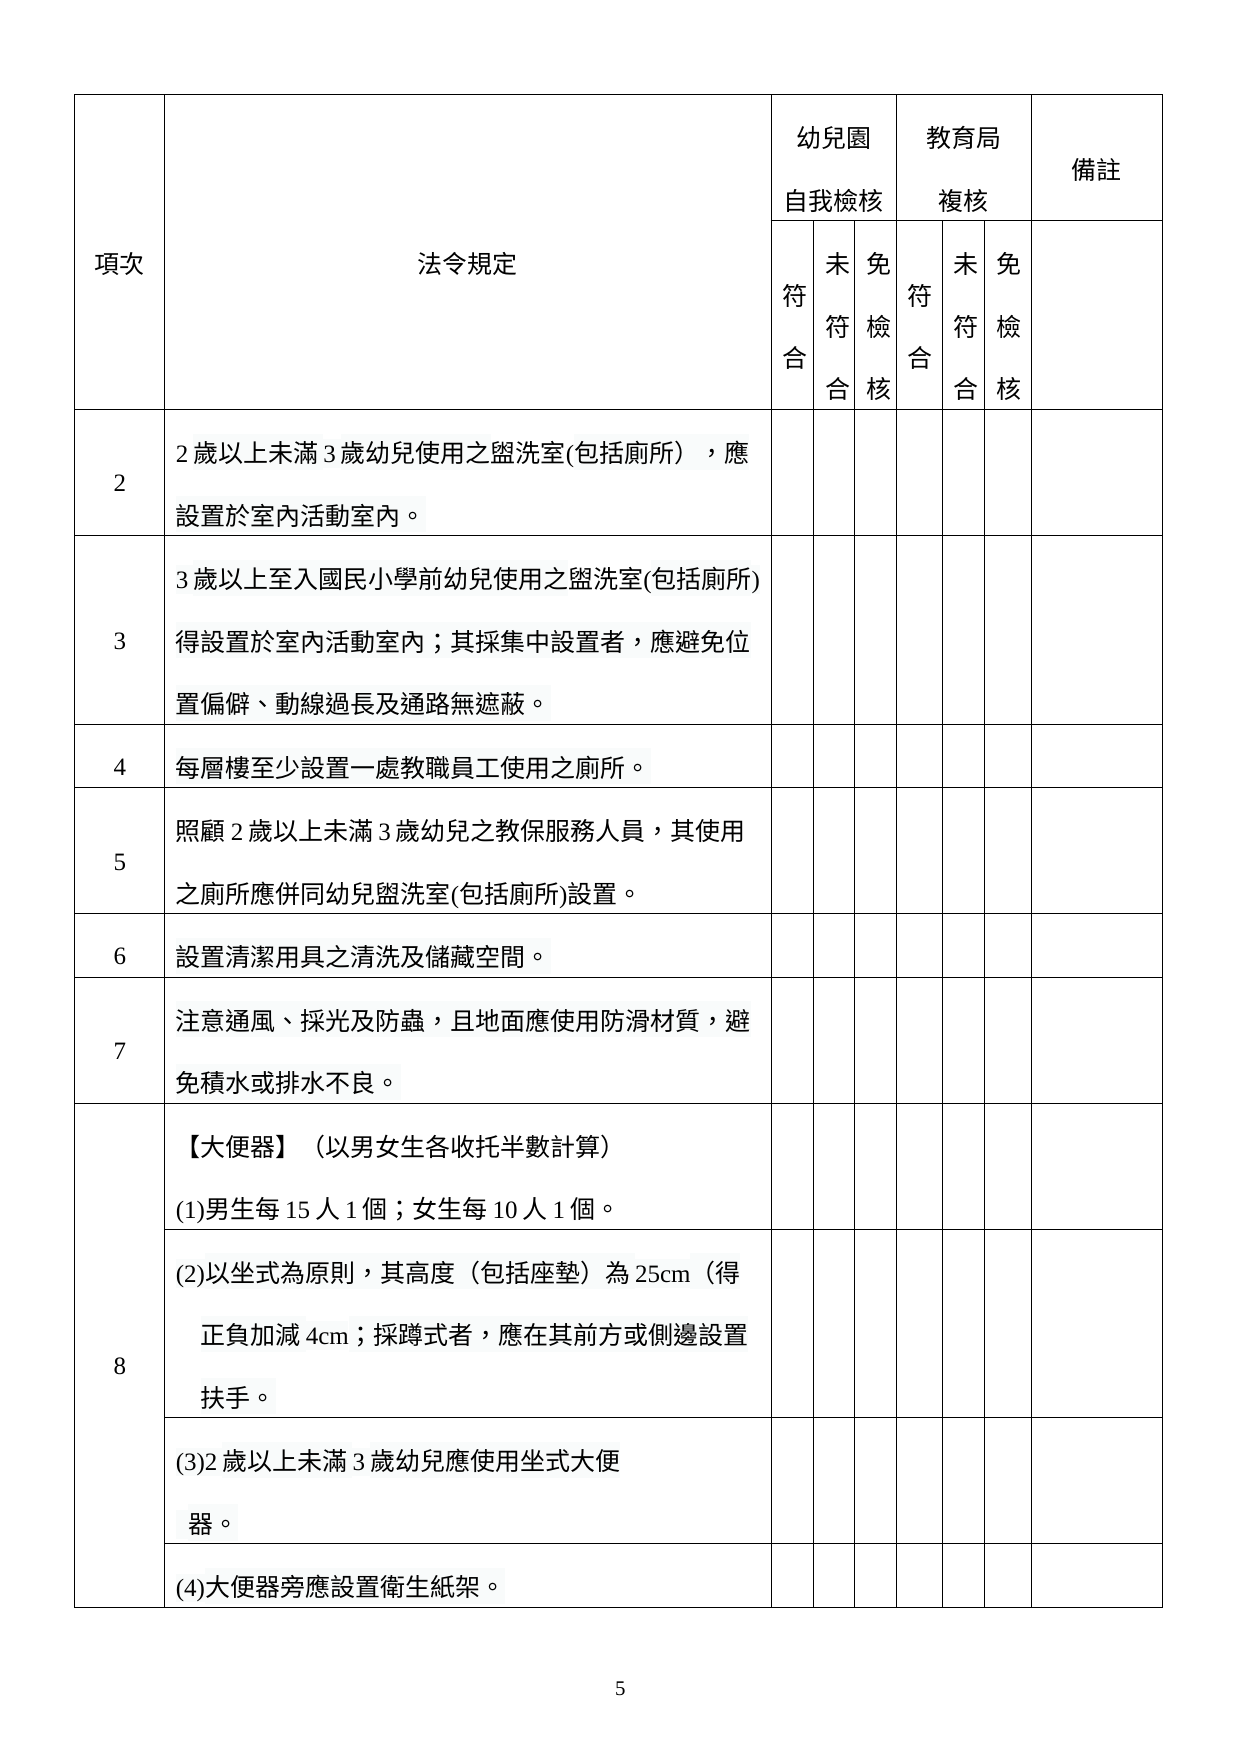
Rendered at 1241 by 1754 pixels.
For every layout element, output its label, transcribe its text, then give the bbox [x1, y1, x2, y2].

table_cell [943, 1104, 984, 1229]
table_cell [855, 978, 896, 1103]
table_header 幼兒園 自我檢核 [772, 95, 896, 220]
table_cell 2歲以上未滿3歲幼兒使用之盥洗室(包括廁所），應設置於室內活動室內。 [165, 410, 176, 535]
table_cell 8 [75, 1104, 164, 1607]
table_cell [1032, 725, 1162, 787]
table_cell 符合 [772, 221, 813, 409]
table_cell [855, 914, 896, 977]
table_header 教育局 複核 [897, 95, 1031, 220]
table_cell [897, 1418, 942, 1543]
table_cell [897, 914, 942, 977]
table_cell 符合 [897, 221, 942, 409]
table_cell [897, 788, 942, 913]
table_header 法令規定 [165, 95, 771, 409]
table_cell [814, 914, 854, 977]
table_cell 未符合 [943, 221, 984, 409]
table_cell [985, 725, 1031, 787]
table_cell 注意通風、採光及防蟲，且地面應使用防滑材質，避免積水或排水不良。 [165, 978, 176, 1103]
table_cell [985, 1104, 1031, 1229]
table_cell [814, 1230, 854, 1417]
table_cell [814, 788, 854, 913]
table_cell (3)2歲以上未滿3歲幼兒應使用坐式大便 器。 [760, 1418, 771, 1543]
table_cell [814, 725, 854, 787]
table_cell 6 [75, 914, 164, 977]
table_cell (2)以坐式為原則，其高度（包括座墊）為25cm（得正負加減4cm；採蹲式者，應在其前方或側邊設置扶手。 [760, 1230, 771, 1417]
table_cell 3 [75, 536, 164, 723]
table_cell [943, 1230, 984, 1417]
table_cell 照顧2歲以上未滿3歲幼兒之教保服務人員，其使用之廁所應併同幼兒盥洗室(包括廁所)設置。 [165, 788, 176, 913]
table_cell [1032, 1104, 1162, 1229]
table_cell (4)大便器旁應設置衛生紙架。 [165, 1544, 176, 1607]
table_cell 5 [75, 788, 164, 913]
table_cell [772, 914, 813, 977]
table_cell [1032, 221, 1162, 409]
table_cell 每層樓至少設置一處教職員工使用之廁所。 [165, 725, 176, 787]
table_cell 免檢核 [985, 221, 1031, 409]
table_cell [772, 1230, 813, 1417]
table_cell 設置清潔用具之清洗及儲藏空間。 [165, 914, 176, 977]
table_cell [985, 978, 1031, 1103]
table_cell (2)以坐式為原則，其高度（包括座墊）為25cm（得正負加減4cm；採蹲式者，應在其前方或側邊設置扶手。 [165, 1230, 176, 1417]
table_cell 未符合 [814, 221, 854, 409]
table_cell [1032, 1544, 1162, 1607]
table_cell 【大便器】（以男女生各收托半數計算） (1)男生每15人1個；女生每10人1個。 [760, 1104, 771, 1229]
table_cell 設置清潔用具之清洗及儲藏空間。 [760, 914, 771, 977]
table_cell [855, 1230, 896, 1417]
table_cell 7 [75, 978, 164, 1103]
table_cell [814, 978, 854, 1103]
table_cell [814, 536, 854, 723]
table_cell [772, 1418, 813, 1543]
table_cell 每層樓至少設置一處教職員工使用之廁所。 [760, 725, 771, 787]
table_cell [943, 725, 984, 787]
table_cell [943, 410, 984, 535]
table_cell [897, 978, 942, 1103]
table_cell [1032, 536, 1162, 723]
table_cell [814, 1104, 854, 1229]
table_cell [855, 410, 896, 535]
table_cell [985, 536, 1031, 723]
table_cell [1032, 788, 1162, 913]
table_cell [985, 914, 1031, 977]
table_cell [772, 788, 813, 913]
table_cell [1032, 410, 1162, 535]
table_cell [897, 536, 942, 723]
table_cell [943, 1418, 984, 1543]
table_cell [855, 1544, 896, 1607]
table_cell 2歲以上未滿3歲幼兒使用之盥洗室(包括廁所），應設置於室內活動室內。 [760, 410, 771, 535]
table_cell [897, 410, 942, 535]
table_cell [943, 978, 984, 1103]
table_cell [855, 1418, 896, 1543]
table_cell [985, 1418, 1031, 1543]
table_cell [985, 1544, 1031, 1607]
table_cell [772, 725, 813, 787]
table_cell [1032, 978, 1162, 1103]
table_cell [814, 410, 854, 535]
table_cell 3歲以上至入國民小學前幼兒使用之盥洗室(包括廁所)得設置於室內活動室內；其採集中設置者，應避免位置偏僻、動線過長及通路無遮蔽。 [165, 536, 176, 723]
table_cell [897, 725, 942, 787]
table_cell [855, 1104, 896, 1229]
table_cell [943, 536, 984, 723]
table_cell [985, 410, 1031, 535]
table_cell [855, 725, 896, 787]
table_cell [897, 1230, 942, 1417]
table_cell 注意通風、採光及防蟲，且地面應使用防滑材質，避免積水或排水不良。 [760, 978, 771, 1103]
table_cell [897, 1544, 942, 1607]
table_cell [855, 536, 896, 723]
table_cell [772, 1104, 813, 1229]
table_cell 2 [75, 410, 164, 535]
table_cell [814, 1544, 854, 1607]
table_cell [985, 788, 1031, 913]
table_cell [772, 978, 813, 1103]
table_cell [1032, 914, 1162, 977]
table_cell [772, 536, 813, 723]
table_cell [985, 1230, 1031, 1417]
table_cell (4)大便器旁應設置衛生紙架。 [760, 1544, 771, 1607]
table_cell [772, 410, 813, 535]
table_cell [943, 1544, 984, 1607]
table_cell 4 [75, 725, 164, 787]
table_cell 【大便器】（以男女生各收托半數計算） (1)男生每15人1個；女生每10人1個。 [165, 1104, 176, 1229]
table_cell [855, 788, 896, 913]
table_cell (3)2歲以上未滿3歲幼兒應使用坐式大便 器。 [165, 1418, 176, 1543]
table_cell [897, 1104, 942, 1229]
table_cell 照顧2歲以上未滿3歲幼兒之教保服務人員，其使用之廁所應併同幼兒盥洗室(包括廁所)設置。 [760, 788, 771, 913]
table_header 備註 [1032, 95, 1162, 220]
table_cell [772, 1544, 813, 1607]
table_cell 免檢核 [855, 221, 896, 409]
table_cell 3歲以上至入國民小學前幼兒使用之盥洗室(包括廁所)得設置於室內活動室內；其採集中設置者，應避免位置偏僻、動線過長及通路無遮蔽。 [760, 536, 771, 723]
table_cell [943, 788, 984, 913]
table_cell [943, 914, 984, 977]
table_cell [1032, 1230, 1162, 1417]
table_cell [814, 1418, 854, 1543]
table_header 項次 [75, 95, 164, 409]
table_cell [1032, 1418, 1162, 1543]
